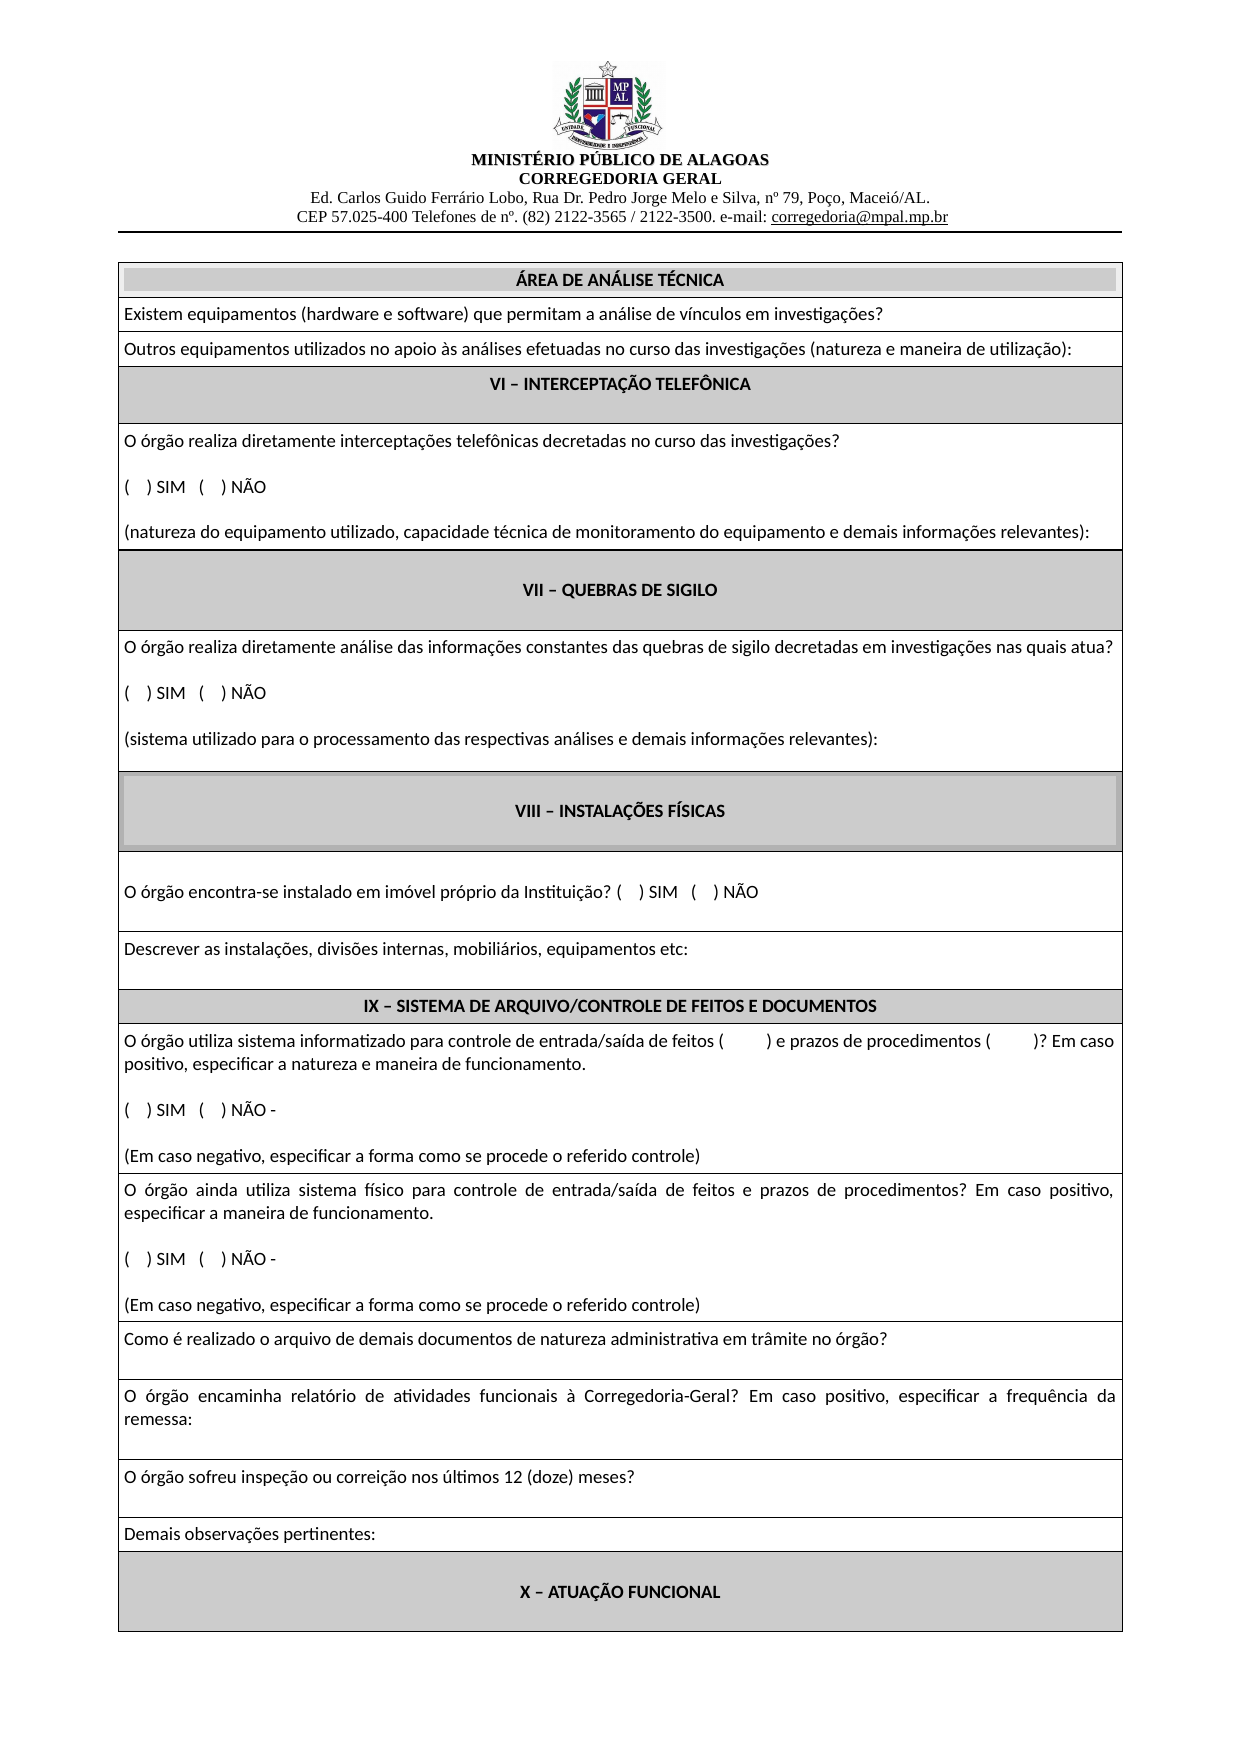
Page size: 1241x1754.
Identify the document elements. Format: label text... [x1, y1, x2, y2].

table_cell O órgão realiza diretamente interceptações telefônicas decretadas no curso das investigações? ( ) SIM ( ) NÃO (natureza do equipamento utilizado, capacidade técnica de monitoramento do equipamento e demais informações relevantes): [119, 424, 1122, 549]
table_header Existem equipamentos (hardware e software) que permitam a análise de vínculos em investigações? [119, 298, 1122, 331]
table_header VIII – INSTALAÇÕES FÍSICAS [119, 772, 1122, 851]
table_header O órgão utiliza sistema informatizado para controle de entrada/saída de feitos ( ) e prazos de procedimentos ( )? Em caso positivo, especificar a natureza e maneira de funcionamento. ( ) SIM ( ) NÃO - (Em caso negativo, especificar a forma como se procede o referido controle) [119, 1024, 1122, 1172]
table_header O órgão encontra-se instalado em imóvel próprio da Instituição? ( ) SIM ( ) NÃO [119, 852, 1122, 931]
table_cell IX – SISTEMA DE ARQUIVO/CONTROLE DE FEITOS E DOCUMENTOS [119, 990, 1122, 1023]
table_cell O órgão encaminha relatório de atividades funcionais à Corregedoria-Geral? Em caso positivo, especificar a frequência da remessa: [119, 1380, 1122, 1459]
table_cell Outros equipamentos utilizados no apoio às análises efetuadas no curso das investigações (natureza e maneira de utilização): [119, 332, 1122, 366]
table_cell ÁREA DE ANÁLISE TÉCNICA [119, 263, 1122, 297]
table_cell O órgão sofreu inspeção ou correição nos últimos 12 (doze) meses? [119, 1460, 1122, 1517]
table_header VII – QUEBRAS DE SIGILO [119, 551, 1122, 630]
table_cell Descrever as instalações, divisões internas, mobiliários, equipamentos etc: [119, 932, 1122, 989]
table_cell Demais observações pertinentes: [119, 1518, 1122, 1551]
table_cell X – ATUAÇÃO FUNCIONAL [119, 1552, 1122, 1631]
table_header VI – INTERCEPTAÇÃO TELEFÔNICA [119, 367, 1122, 423]
table_cell O órgão ainda utiliza sistema físico para controle de entrada/saída de feitos e prazos de procedimentos? Em caso positivo, especificar a maneira de funcionamento. ( ) SIM ( ) NÃO - (Em caso negativo, especificar a forma como se procede o referido controle) [119, 1174, 1122, 1321]
table_cell O órgão realiza diretamente análise das informações constantes das quebras de sigilo decretadas em investigações nas quais atua? ( ) SIM ( ) NÃO (sistema utilizado para o processamento das respectivas análises e demais informações relevantes): [119, 631, 1122, 771]
table_cell Como é realizado o arquivo de demais documentos de natureza administrativa em trâmite no órgão? [119, 1322, 1122, 1379]
picture [552, 61, 666, 150]
